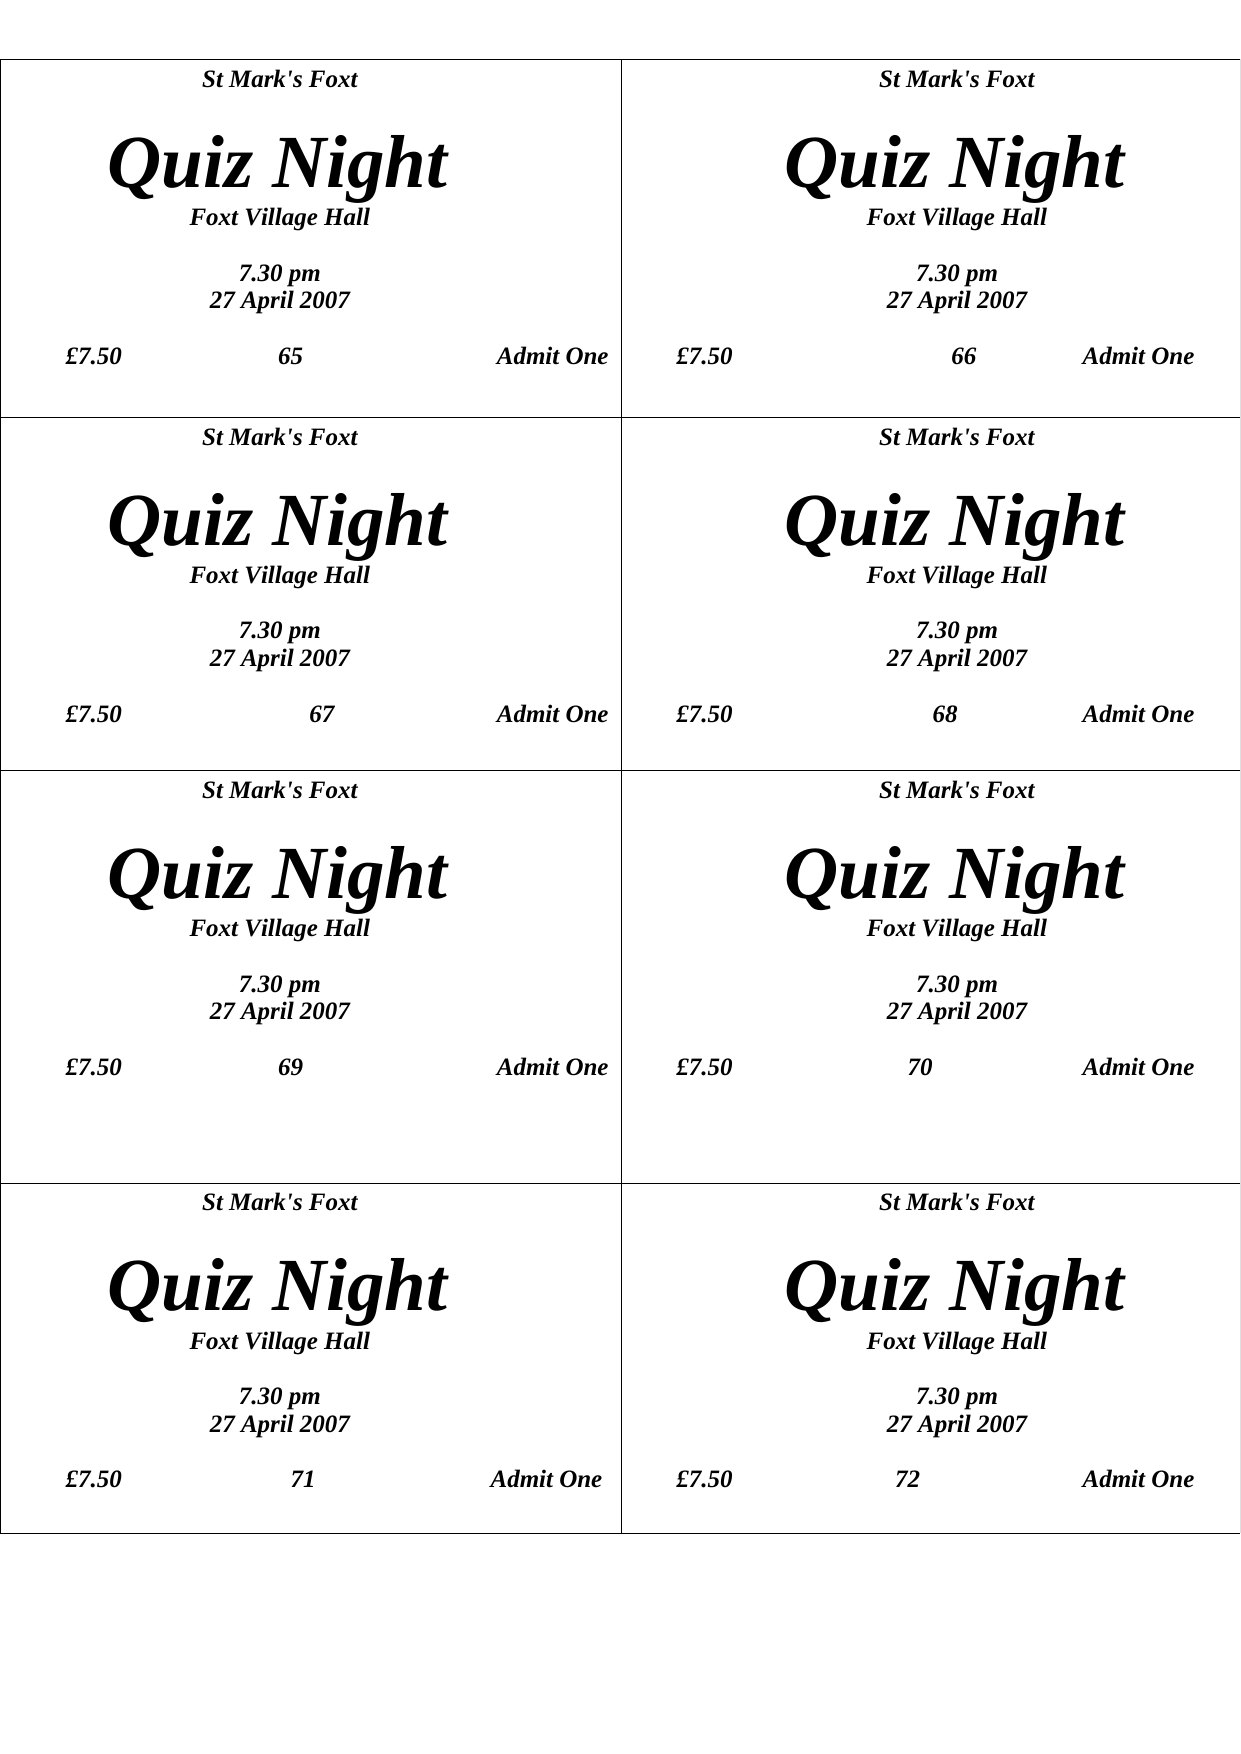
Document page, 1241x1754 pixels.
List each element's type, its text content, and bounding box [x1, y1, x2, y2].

table_cell St Mark's Foxt Quiz Night Foxt Village Hall 7.30 pm 27 April 2007 £7.50 72 Admit One [622, 1184, 1240, 1532]
table_cell St Mark's Foxt Quiz Night Foxt Village Hall 7.30 pm 27 April 2007 £7.50 69 Admit One [1, 771, 621, 1182]
table_cell St Mark's Foxt Quiz Night Foxt Village Hall 7.30 pm 27 April 2007 £7.50 70 Admit One [622, 771, 1240, 1182]
table_cell St Mark's Foxt Quiz Night Foxt Village Hall 7.30 pm 27 April 2007 £7.50 68 Admit One [622, 418, 1240, 770]
table_cell St Mark's Foxt Quiz Night Foxt Village Hall 7.30 pm 27 April 2007 £7.50 67 Admit One [1, 418, 621, 770]
table_header St Mark's Foxt Quiz Night Foxt Village Hall 7.30 pm 27 April 2007 £7.50 65 Admit One [1, 60, 621, 417]
table_cell St Mark's Foxt Quiz Night Foxt Village Hall 7.30 pm 27 April 2007 £7.50 71 Admit One [1, 1184, 621, 1532]
table_header St Mark's Foxt Quiz Night Foxt Village Hall 7.30 pm 27 April 2007 £7.50 66 Admit One [622, 60, 1240, 417]
